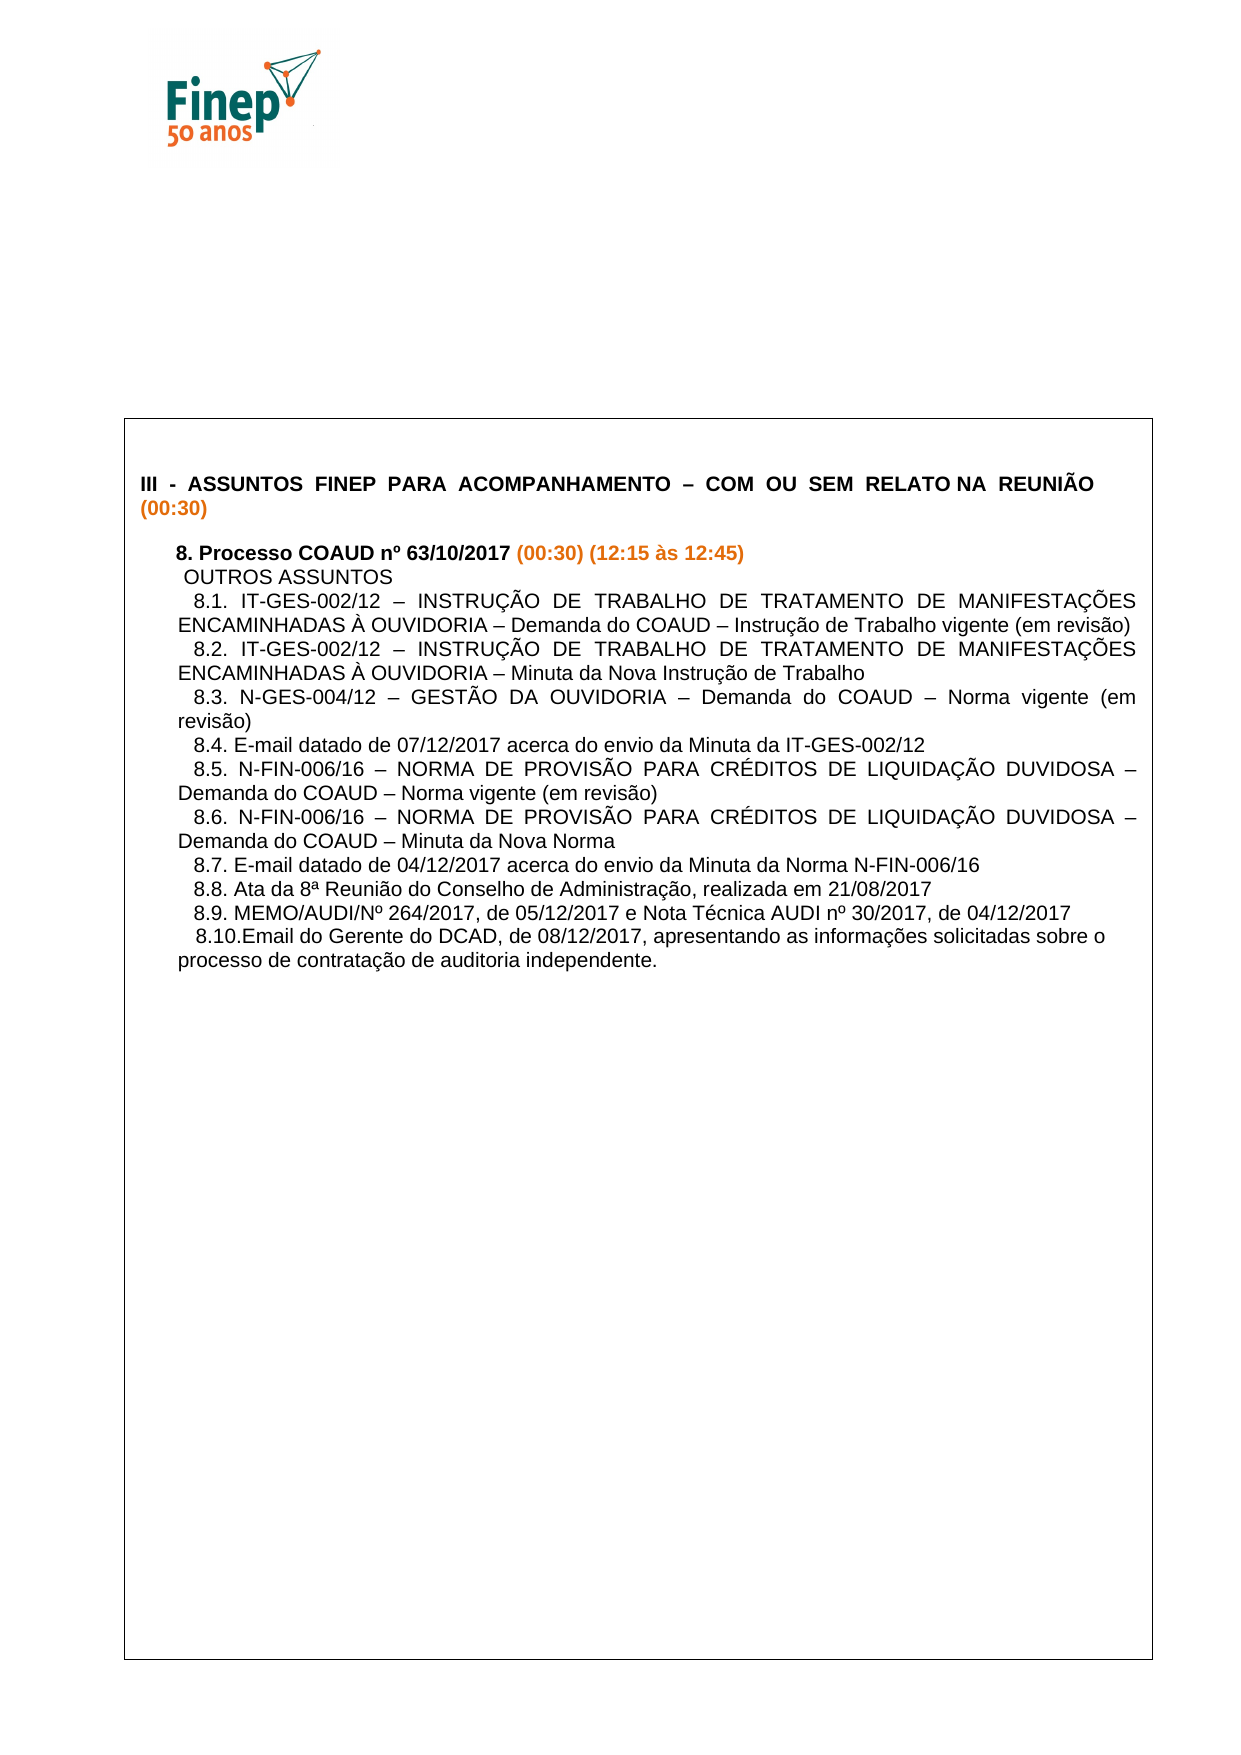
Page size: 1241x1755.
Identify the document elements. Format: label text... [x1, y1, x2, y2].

list 8.4. E-mail datado de 07/12/2017 acerca do envio da Minuta da IT-GES-002/12 [178, 733, 1137, 757]
list 8.7. E-mail datado de 04/12/2017 acerca do envio da Minuta da Norma N-FIN-006/16 [178, 852, 1137, 876]
list 8.9. MEMO/AUDI/Nº 264/2017, de 05/12/2017 e Nota Técnica AUDI nº 30/2017, de 04/12/2017 [178, 900, 1137, 924]
list 8.1. IT-GES-002/12 – INSTRUÇÃO DE TRABALHO DE TRATAMENTO DE MANIFESTAÇÕES ENCAMINHADAS À OUVIDORIA – Demanda do COAUD – Instrução de Trabalho vigente (em revisão) [178, 589, 1137, 637]
list 8.3. N-GES-004/12 – GESTÃO DA OUVIDORIA – Demanda do COAUD – Norma vigente (em revisão) [178, 685, 1137, 733]
list 8.8. Ata da 8ª Reunião do Conselho de Administração, realizada em 21/08/2017 [178, 876, 1137, 900]
list 8.6. N-FIN-006/16 – NORMA DE PROVISÃO PARA CRÉDITOS DE LIQUIDAÇÃO DUVIDOSA – Demanda do COAUD – Minuta da Nova Norma [178, 804, 1137, 852]
list OUTROS ASSUNTOS [178, 565, 1137, 589]
text III - ASSUNTOS FINEP PARA ACOMPANHAMENTO – COM OU SEM RELATO NA REUNIÃO (00:30) [140, 471, 1137, 519]
list 8.5. N-FIN-006/16 – NORMA DE PROVISÃO PARA CRÉDITOS DE LIQUIDAÇÃO DUVIDOSA – Demanda do COAUD – Norma vigente (em revisão) [178, 757, 1137, 804]
text 8. Processo COAUD nº 63/10/2017 (00:30) (12:15 às 12:45) [140, 541, 1137, 565]
text 8.10.Email do Gerente do DCAD, de 08/12/2017, apresentando as informações solicitadas sobre o processo de contratação de auditoria independente. [178, 924, 1137, 972]
list 8.2. IT-GES-002/12 – INSTRUÇÃO DE TRABALHO DE TRATAMENTO DE MANIFESTAÇÕES ENCAMINHADAS À OUVIDORIA – Minuta da Nova Instrução de Trabalho [178, 637, 1137, 685]
